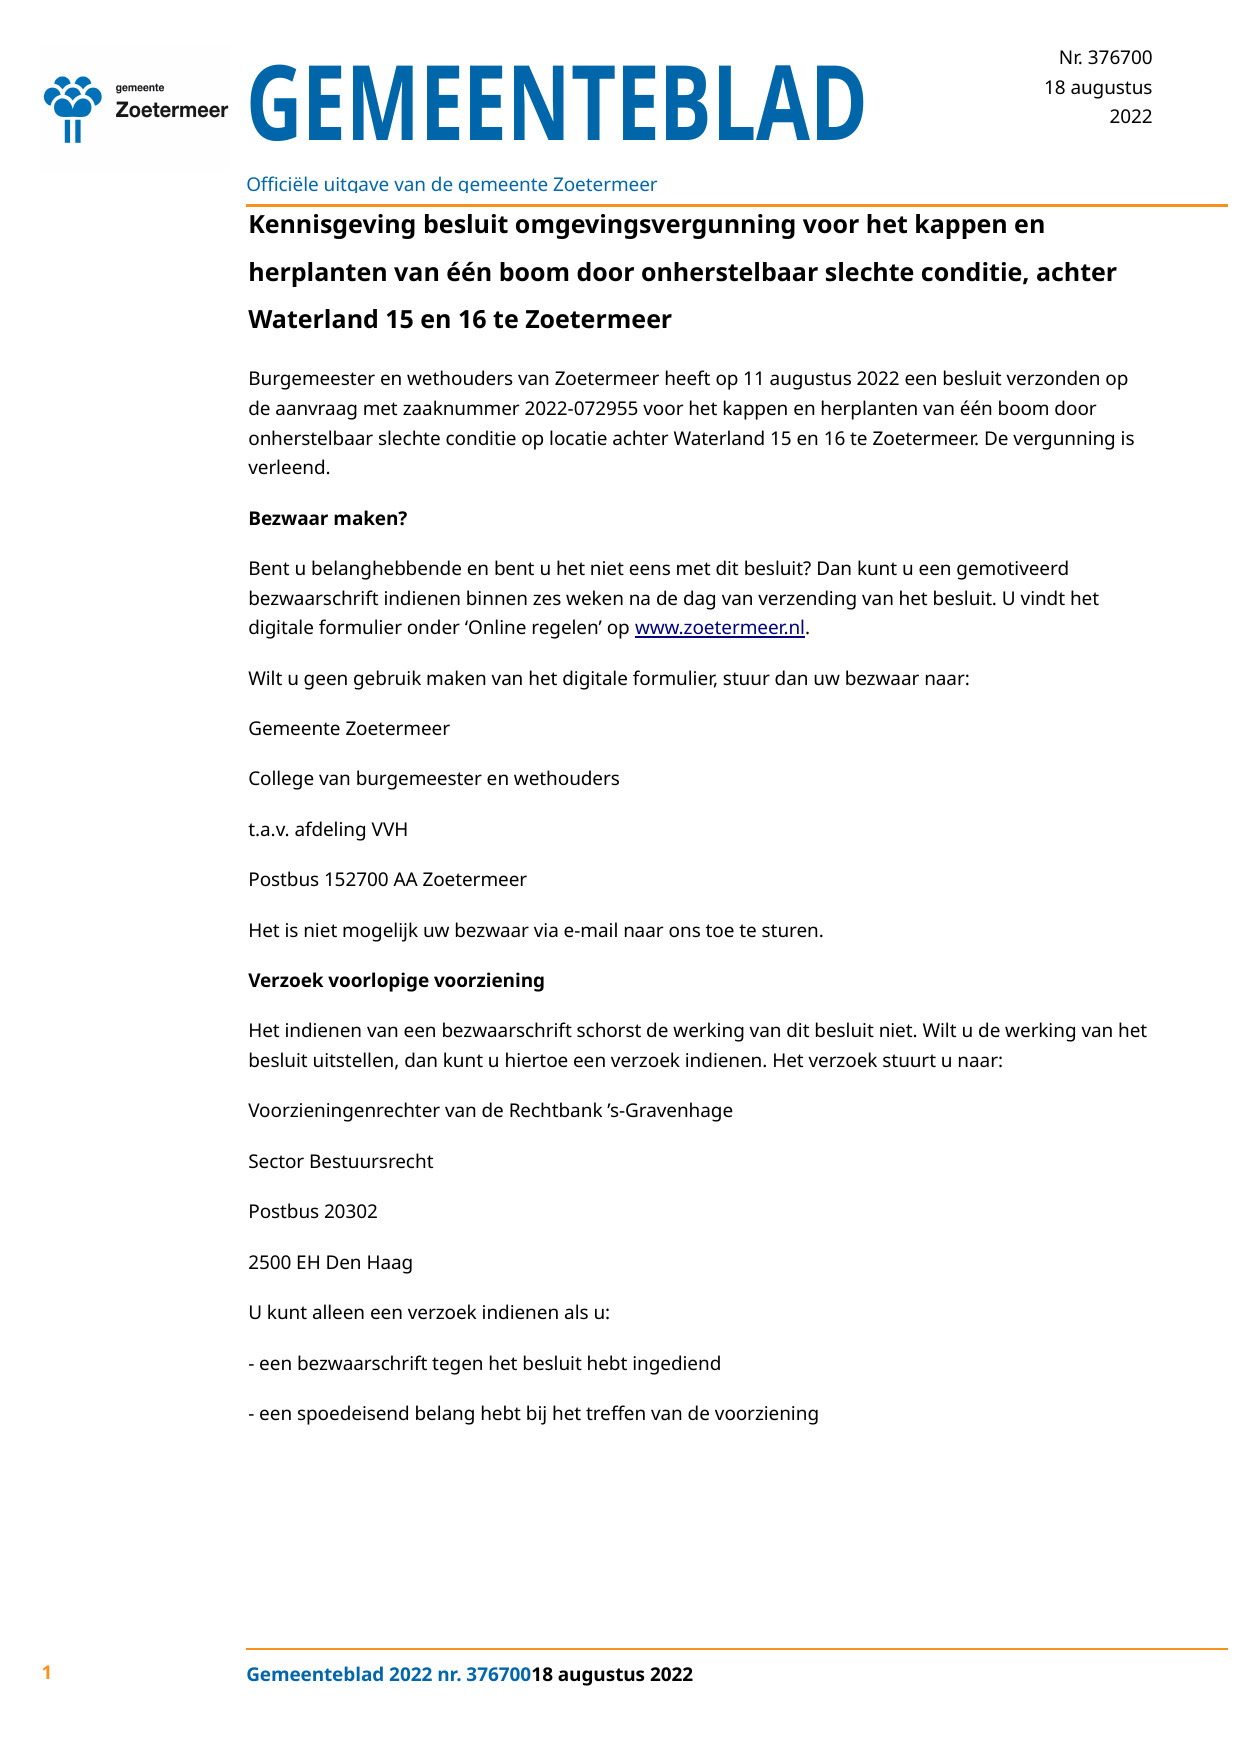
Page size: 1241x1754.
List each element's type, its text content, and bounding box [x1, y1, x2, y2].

text - een spoedeisend belang hebt bij het treffen van de voorziening [248, 1400, 1152, 1426]
text Bent u belanghebbende en bent u het niet eens met dit besluit? Dan kunt u een gemotiveerd bezwaarschrift indienen binnen zes weken na de dag van verzending van het besluit. U vindt het digitale formulier onder ‘Online regelen’ op www.zoetermeer.nl. [248, 555, 1152, 640]
text Sector Bestuursrecht [248, 1148, 1152, 1174]
text 2500 EH Den Haag [248, 1249, 1152, 1274]
text t.a.v. afdeling VVH [248, 816, 1152, 842]
text Gemeente Zoetermeer [248, 715, 1152, 741]
text Het is niet mogelijk uw bezwaar via e-mail naar ons toe te sturen. [248, 917, 1152, 942]
text Voorzieningenrechter van de Rechtbank ’s-Gravenhage [248, 1098, 1152, 1123]
text U kunt alleen een verzoek indienen als u: [248, 1299, 1152, 1325]
text - een bezwaarschrift tegen het besluit hebt ingediend [248, 1350, 1152, 1375]
text Wilt u geen gebruik maken van het digitale formulier, stuur dan uw bezwaar naar: [248, 665, 1152, 690]
text Verzoek voorlopige voorziening [248, 967, 1152, 993]
text Het indienen van een bezwaarschrift schorst de werking van dit besluit niet. Wilt u de werking van het besluit uitstellen, dan kunt u hiertoe een verzoek indienen. Het verzoek stuurt u naar: [248, 1018, 1152, 1073]
text College van burgemeester en wethouders [248, 766, 1152, 791]
text Postbus 152700 AA Zoetermeer [248, 866, 1152, 892]
text Bezwaar maken? [248, 505, 1152, 530]
text Kennisgeving besluit omgevingsvergunning voor het kappen en herplanten van één boom door onherstelbaar slechte conditie, achter Waterland 15 en 16 te Zoetermeer [248, 207, 1152, 336]
picture [41, 47, 231, 172]
text Postbus 20302 [248, 1198, 1152, 1224]
text Burgemeester en wethouders van Zoetermeer heeft op 11 augustus 2022 een besluit verzonden op de aanvraag met zaaknummer 2022-072955 voor het kappen en herplanten van één boom door onherstelbaar slechte conditie op locatie achter Waterland 15 en 16 te Zoetermeer. De vergunning is verleend. [248, 366, 1152, 480]
